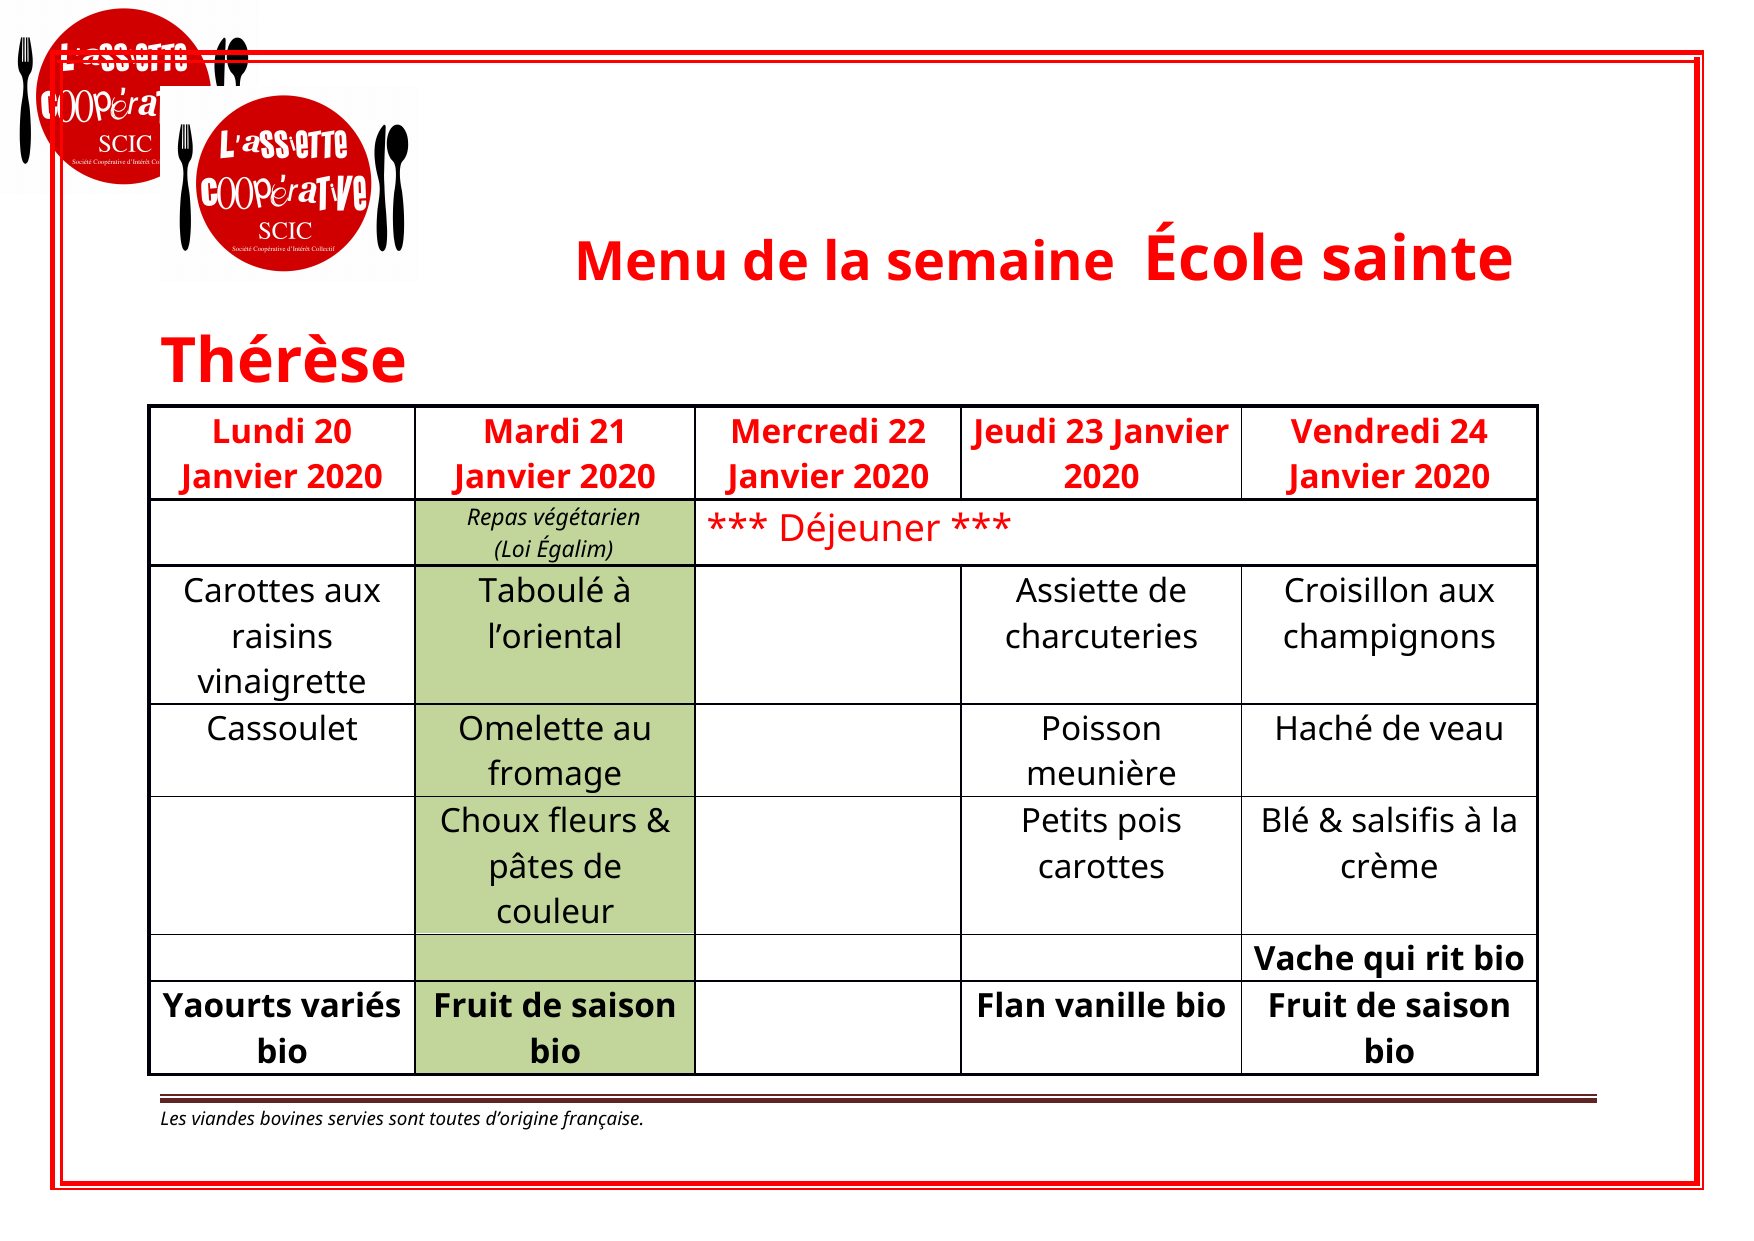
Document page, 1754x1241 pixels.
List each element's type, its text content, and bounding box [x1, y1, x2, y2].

table_cell Fruit de saison bio [416, 982, 694, 1073]
picture [55, 55, 259, 194]
table_header Lundi 20 Janvier 2020 [151, 408, 414, 498]
table_cell Repas végétarien (Loi Égalim) [416, 501, 694, 564]
table_cell *** Déjeuner *** [696, 501, 1536, 564]
table_cell [696, 797, 960, 933]
table_header Vendredi 24 Janvier 2020 [1242, 408, 1536, 498]
table_cell [696, 567, 960, 703]
table_cell Vache qui rit bio [1242, 935, 1536, 980]
table_cell Flan vanille bio [962, 982, 1241, 1073]
table_cell [151, 797, 414, 933]
table_cell [151, 501, 414, 564]
table_cell Cassoulet [151, 705, 414, 796]
table_cell [696, 705, 960, 796]
table_header Jeudi 23 Janvier 2020 [962, 408, 1241, 498]
picture [63, 63, 419, 281]
table_cell Haché de veau [1242, 705, 1536, 796]
table_cell [696, 935, 960, 980]
table_cell Assiette de charcuteries [962, 567, 1241, 703]
table_cell Choux fleurs & pâtes de couleur [416, 797, 694, 933]
table_cell Taboulé à l’oriental [416, 567, 694, 703]
table_cell [696, 982, 960, 1073]
table_header Mercredi 22 Janvier 2020 [696, 408, 960, 498]
table_cell Poisson meunière [962, 705, 1241, 796]
table_header Mardi 21 Janvier 2020 [416, 408, 694, 498]
table_cell Yaourts variés bio [151, 982, 414, 1073]
table_cell Fruit de saison bio [1242, 982, 1536, 1073]
table_cell Omelette au fromage [416, 705, 694, 796]
table_cell Croisillon aux champignons [1242, 567, 1536, 703]
table_cell Blé & salsifis à la crème [1242, 797, 1536, 933]
table_cell Petits pois carottes [962, 797, 1241, 933]
table_cell Carottes aux raisins vinaigrette [151, 567, 414, 703]
table_cell [416, 935, 694, 980]
table_cell [151, 935, 414, 980]
table_cell [962, 935, 1241, 980]
picture [0, 0, 259, 194]
